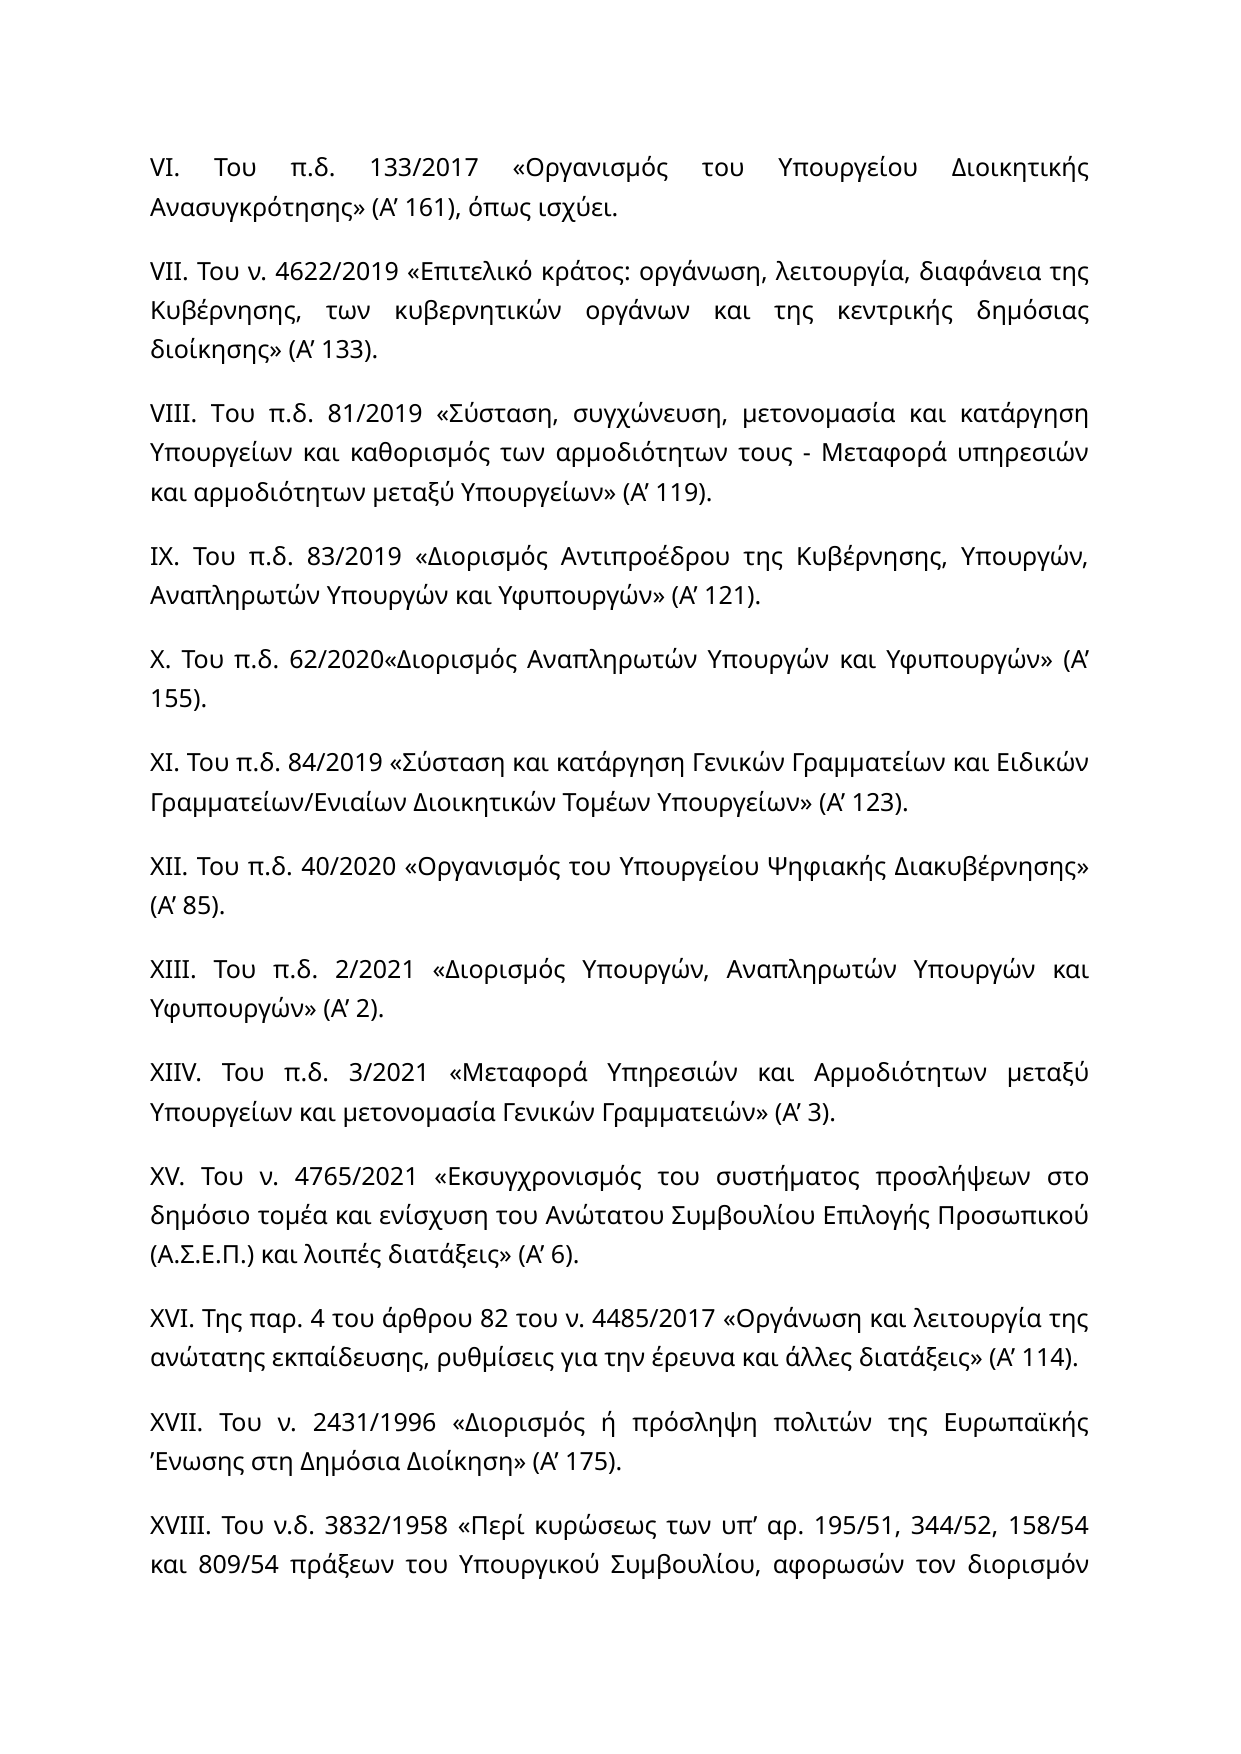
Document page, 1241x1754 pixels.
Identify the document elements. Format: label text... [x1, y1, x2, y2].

text VI. Του π.δ. 133/2017 «Οργανισμός του Υπουργείου Διοικητικής Ανασυγκρότησης» (Α’ 161), όπως ισχύει. [150, 150, 1090, 223]
text ΧΙΙV. Του π.δ. 3/2021 «Μεταφορά Υπηρεσιών και Αρμοδιότητων μεταξύ Υπουργείων και μετονομασία Γενικών Γραμματειών» (Α’ 3). [150, 1055, 1090, 1128]
text Χ. Του π.δ. 62/2020«Διορισμός Αναπληρωτών Υπουργών και Υφυπουργών» (Α’ 155). [150, 642, 1090, 715]
text ΧΙΙΙ. Του π.δ. 2/2021 «Διορισμός Υπουργών, Αναπληρωτών Υπουργών και Υφυπουργών» (Α’ 2). [150, 952, 1090, 1025]
text ΧΙ. Του π.δ. 84/2019 «Σύσταση και κατάργηση Γενικών Γραμματείων και Ειδικών Γραμματείων/Ενιαίων Διοικητικών Τομέων Υπουργείων» (Α’ 123). [150, 745, 1090, 818]
text XVIII. Του ν.δ. 3832/1958 «Περί κυρώσεως των υπ’ αρ. 195/51, 344/52, 158/54 και 809/54 πράξεων του Υπουργικού Συμβουλίου, αφορωσών τον διορισμόν [150, 1507, 1090, 1581]
text XVII. Του ν. 2431/1996 «Διορισμός ή πρόσληψη πολιτών της Ευρωπαϊκής ’Ενωσης στη Δημόσια Διοίκηση» (Α’ 175). [150, 1404, 1090, 1477]
text VII. Του ν. 4622/2019 «Επιτελικό κράτος: οργάνωση, λειτουργία, διαφάνεια της Κυβέρνησης, των κυβερνητικών οργάνων και της κεντρικής δημόσιας διοίκησης» (Α’ 133). [150, 253, 1090, 366]
text ΙΧ. Του π.δ. 83/2019 «Διορισμός Αντιπροέδρου της Κυβέρνησης, Υπουργών, Αναπληρωτών Υπουργών και Υφυπουργών» (Α’ 121). [150, 538, 1090, 612]
text XV. Του ν. 4765/2021 «Εκσυγχρονισμός του συστήματος προσλήψεων στο δημόσιο τομέα και ενίσχυση του Ανώτατου Συμβουλίου Επιλογής Προσωπικού (Α.Σ.Ε.Π.) και λοιπές διατάξεις» (Α’ 6). [150, 1158, 1090, 1271]
text ΧΙΙ. Του π.δ. 40/2020 «Οργανισμός του Υπουργείου Ψηφιακής Διακυβέρνησης» (Α’ 85). [150, 848, 1090, 922]
text ΧVI. Της παρ. 4 του άρθρου 82 του ν. 4485/2017 «Οργάνωση και λειτουργία της ανώτατης εκπαίδευσης, ρυθμίσεις για την έρευνα και άλλες διατάξεις» (Α’ 114). [150, 1301, 1090, 1374]
text VIII. Tου π.δ. 81/2019 «Σύσταση, συγχώνευση, μετονομασία και κατάργηση Υπουργείων και καθορισμός των αρμοδιότητων τους - Μεταφορά υπηρεσιών και αρμοδιότητων μεταξύ Υπουργείων» (Α’ 119). [150, 396, 1090, 508]
